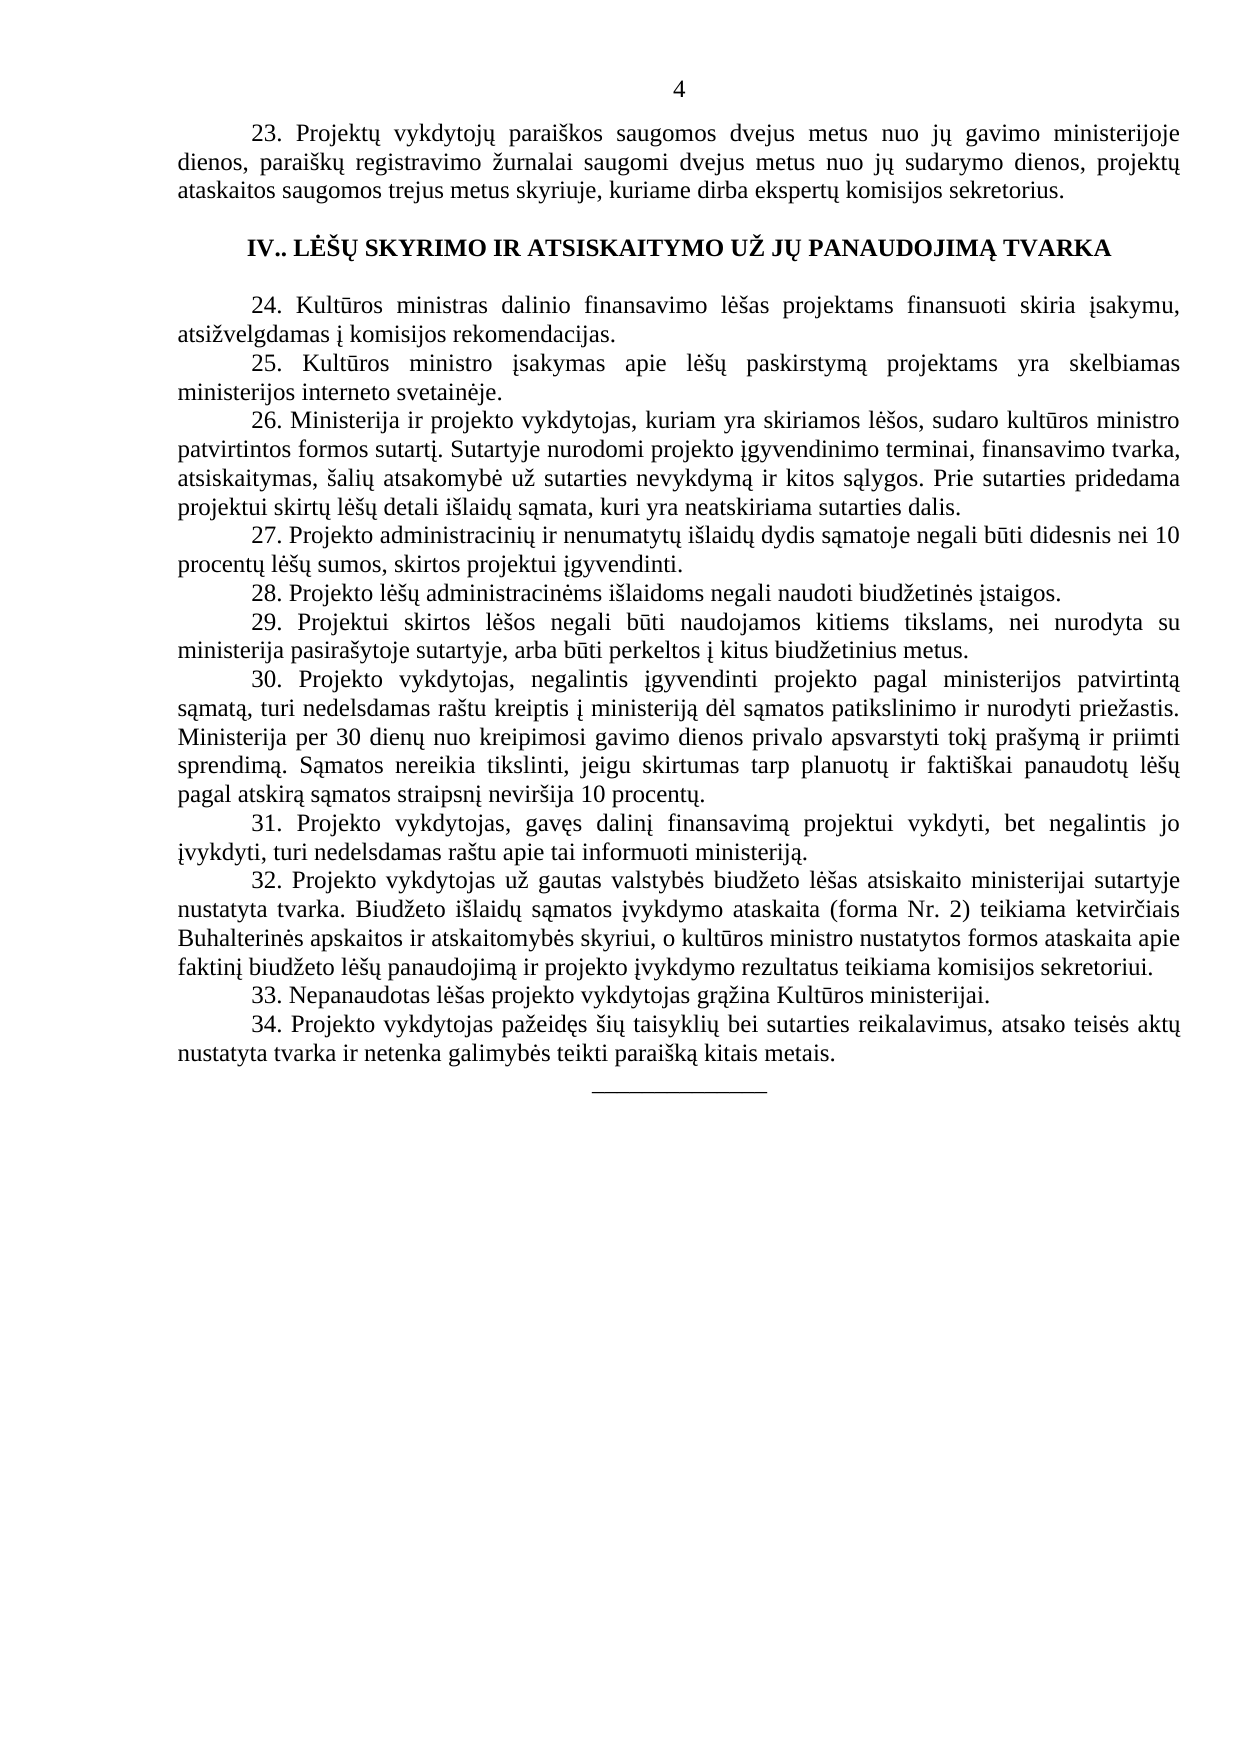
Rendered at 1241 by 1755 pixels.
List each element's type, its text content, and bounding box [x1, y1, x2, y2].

text 32. Projekto vykdytojas už gautas valstybės biudžeto lėšas atsiskaito ministerijai sutartyje nustatyta tvarka. Biudžeto išlaidų sąmatos įvykdymo ataskaita (forma Nr. 2) teikiama ketvirčiais Buhalterinės apskaitos ir atskaitomybės skyriui, o kultūros ministro nustatytos formos ataskaita apie faktinį biudžeto lėšų panaudojimą ir projekto įvykdymo rezultatus teikiama komisijos sekretoriui. [177, 866, 1181, 981]
text 28. Projekto lėšų administracinėms išlaidoms negali naudoti biudžetinės įstaigos. [177, 578, 1181, 607]
text IV.. LĖŠŲ SKYRIMO IR ATSISKAITYMO UŽ JŲ PANAUDOJIMĄ TVARKA [177, 233, 1181, 262]
text ______________ [177, 1067, 1181, 1096]
text 30. Projekto vykdytojas, negalintis įgyvendinti projekto pagal ministerijos patvirtintą sąmatą, turi nedelsdamas raštu kreiptis į ministeriją dėl sąmatos patikslinimo ir nurodyti priežastis. Ministerija per 30 dienų nuo kreipimosi gavimo dienos privalo apsvarstyti tokį prašymą ir priimti sprendimą. Sąmatos nereikia tikslinti, jeigu skirtumas tarp planuotų ir faktiškai panaudotų lėšų pagal atskirą sąmatos straipsnį neviršija 10 procentų. [177, 664, 1181, 808]
text 31. Projekto vykdytojas, gavęs dalinį finansavimą projektui vykdyti, bet negalintis jo įvykdyti, turi nedelsdamas raštu apie tai informuoti ministeriją. [177, 808, 1181, 866]
text 29. Projektui skirtos lėšos negali būti naudojamos kitiems tikslams, nei nurodyta su ministerija pasirašytoje sutartyje, arba būti perkeltos į kitus biudžetinius metus. [177, 607, 1181, 664]
text 33. Nepanaudotas lėšas projekto vykdytojas grąžina Kultūros ministerijai. [177, 981, 1181, 1009]
text 26. Ministerija ir projekto vykdytojas, kuriam yra skiriamos lėšos, sudaro kultūros ministro patvirtintos formos sutartį. Sutartyje nurodomi projekto įgyvendinimo terminai, finansavimo tvarka, atsiskaitymas, šalių atsakomybė už sutarties nevykdymą ir kitos sąlygos. Prie sutarties pridedama projektui skirtų lėšų detali išlaidų sąmata, kuri yra neatskiriama sutarties dalis. [177, 406, 1181, 521]
text 24. Kultūros ministras dalinio finansavimo lėšas projektams finansuoti skiria įsakymu, atsižvelgdamas į komisijos rekomendacijas. [177, 291, 1181, 348]
text 25. Kultūros ministro įsakymas apie lėšų paskirstymą projektams yra skelbiamas ministerijos interneto svetainėje. [177, 348, 1181, 406]
text 27. Projekto administracinių ir nenumatytų išlaidų dydis sąmatoje negali būti didesnis nei 10 procentų lėšų sumos, skirtos projektui įgyvendinti. [177, 521, 1181, 578]
text 34. Projekto vykdytojas pažeidęs šių taisyklių bei sutarties reikalavimus, atsako teisės aktų nustatyta tvarka ir netenka galimybės teikti paraišką kitais metais. [177, 1009, 1181, 1067]
text 23. Projektų vykdytojų paraiškos saugomos dvejus metus nuo jų gavimo ministerijoje dienos, paraiškų registravimo žurnalai saugomi dvejus metus nuo jų sudarymo dienos, projektų ataskaitos saugomos trejus metus skyriuje, kuriame dirba ekspertų komisijos sekretorius. [177, 118, 1181, 204]
